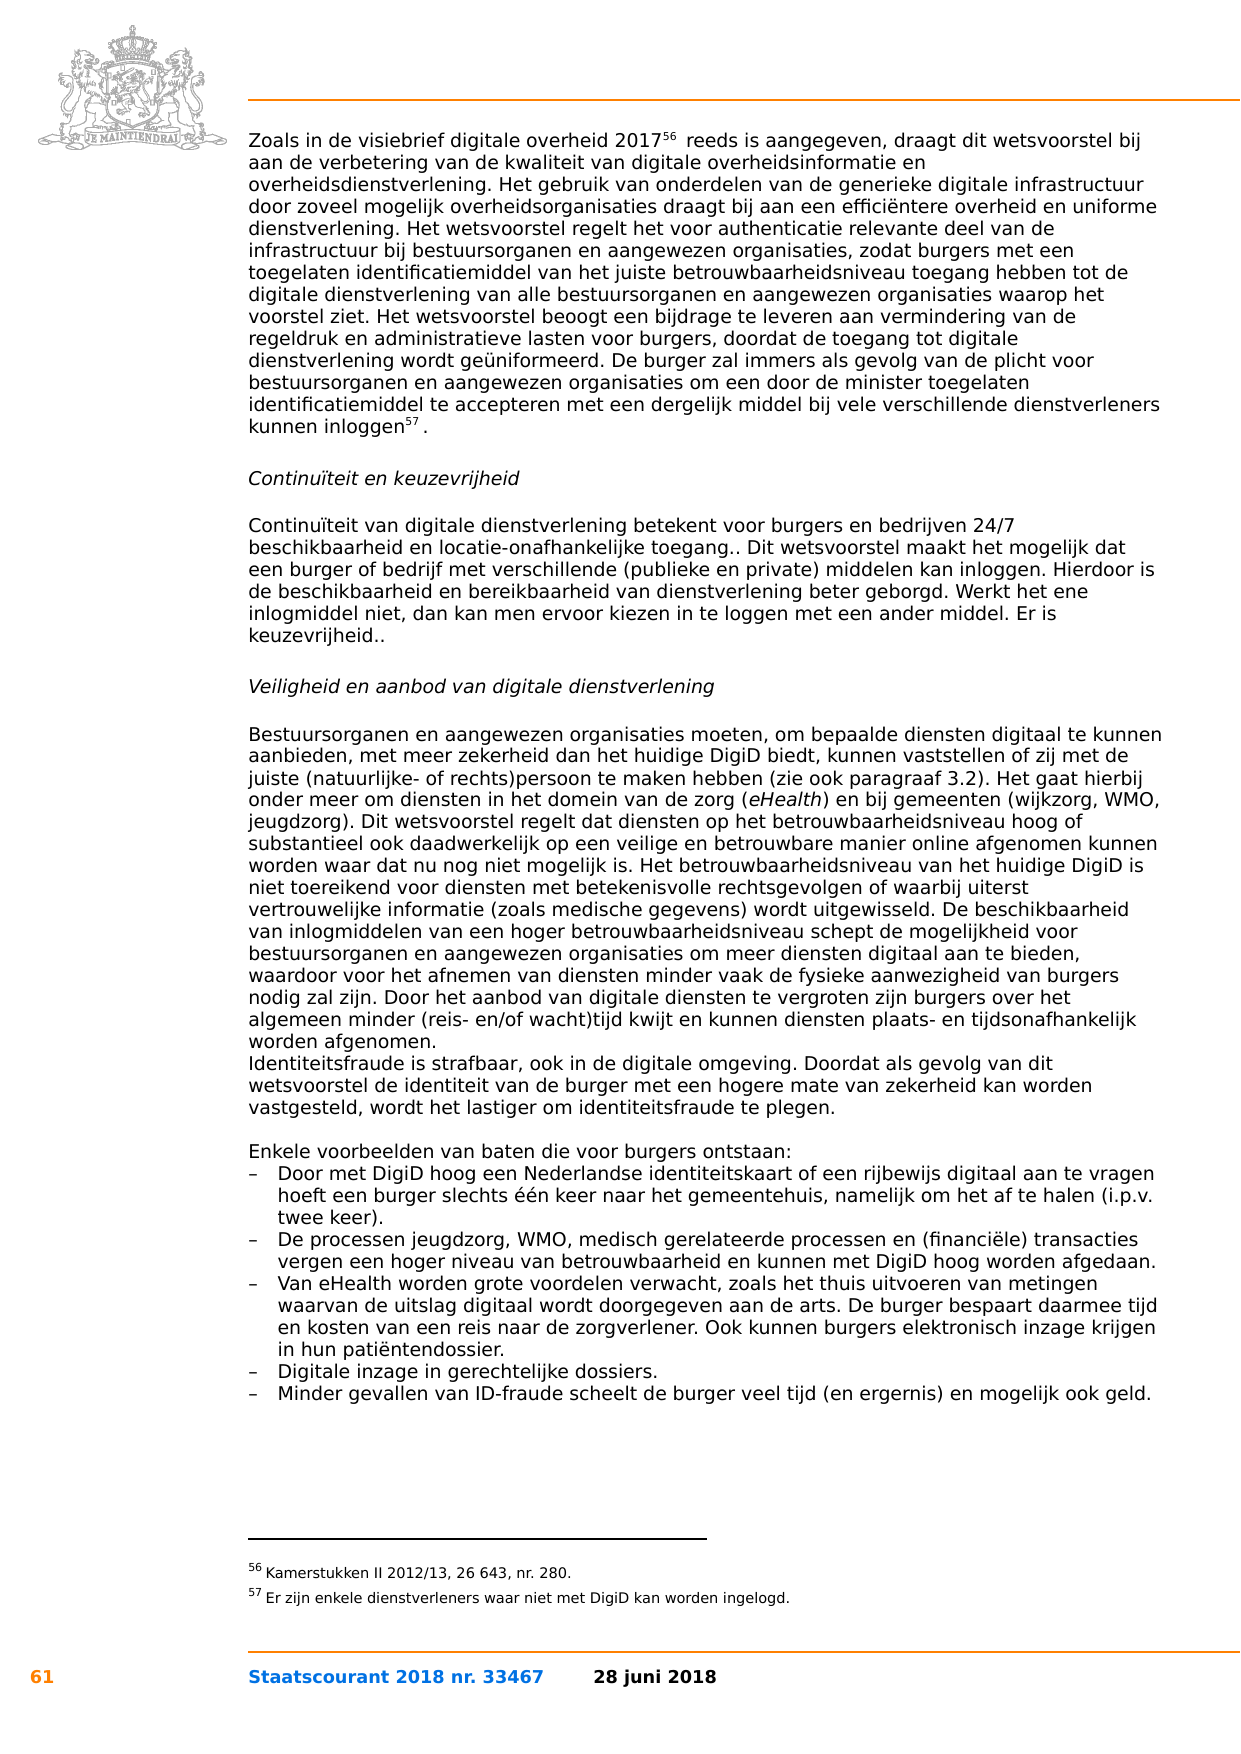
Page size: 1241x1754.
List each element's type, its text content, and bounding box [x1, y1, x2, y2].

text – Van eHealth worden grote voordelen verwacht, zoals het thuis uitvoeren van metingen waarvan de uitslag digitaal wordt doorgegeven aan de arts. De burger bespaart daarmee tijd en kosten van een reis naar de zorgverlener. Ook kunnen burgers elektronisch inzage krijgen in hun patiëntendossier. [248, 1273, 1163, 1361]
text Identiteitsfraude is strafbaar, ook in de digitale omgeving. Doordat als gevolg van dit wetsvoorstel de identiteit van de burger met een hogere mate van zekerheid kan worden vastgesteld, wordt het lastiger om identiteitsfraude te plegen. [248, 1053, 1163, 1119]
text Er zijn enkele dienstverleners waar niet met DigiD kan worden ingelogd. [248, 1586, 1163, 1608]
subtitle Continuïteit en keuzevrijheid [248, 468, 1163, 489]
text – De processen jeugdzorg, WMO, medisch gerelateerde processen en (financiële) transacties vergen een hoger niveau van betrouwbaarheid en kunnen met DigiD hoog worden afgedaan. [248, 1229, 1163, 1273]
text Enkele voorbeelden van baten die voor burgers ontstaan: [248, 1141, 1163, 1163]
text Bestuursorganen en aangewezen organisaties moeten, om bepaalde diensten digitaal te kunnen aanbieden, met meer zekerheid dan het huidige DigiD biedt, kunnen vaststellen of zij met de juiste (natuurlijke- of rechts)persoon te maken hebben (zie ook paragraaf 3.2). Het gaat hierbij onder meer om diensten in het domein van de zorg (eHealth) en bij gemeenten (wijkzorg, WMO, jeugdzorg). Dit wetsvoorstel regelt dat diensten op het betrouwbaarheidsniveau hoog of substantieel ook daadwerkelijk op een veilige en betrouwbare manier online afgenomen kunnen worden waar dat nu nog niet mogelijk is. Het betrouwbaarheidsniveau van het huidige DigiD is niet toereikend voor diensten met betekenisvolle rechtsgevolgen of waarbij uiterst vertrouwelijke informatie (zoals medische gegevens) wordt uitgewisseld. De beschikbaarheid van inlogmiddelen van een hoger betrouwbaarheidsniveau schept de mogelijkheid voor bestuursorganen en aangewezen organisaties om meer diensten digitaal aan te bieden, waardoor voor het afnemen van diensten minder vaak de fysieke aanwezigheid van burgers nodig zal zijn. Door het aanbod van digitale diensten te vergroten zijn burgers over het algemeen minder (reis- en/of wacht)tijd kwijt en kunnen diensten plaats- en tijdsonafhankelijk worden afgenomen. [248, 723, 1163, 1053]
text – Door met DigiD hoog een Nederlandse identiteitskaart of een rijbewijs digitaal aan te vragen hoeft een burger slechts één keer naar het gemeentehuis, namelijk om het af te halen (i.p.v. twee keer). [248, 1163, 1163, 1229]
text Zoals in de visiebrief digitale overheid 2017 reeds is aangegeven, draagt dit wetsvoorstel bij aan de verbetering van de kwaliteit van digitale overheidsinformatie en overheidsdienstverlening. Het gebruik van onderdelen van de generieke digitale infrastructuur door zoveel mogelijk overheidsorganisaties draagt bij aan een efficiëntere overheid en uniforme dienstverlening. Het wetsvoorstel regelt het voor authenticatie relevante deel van de infrastructuur bij bestuursorganen en aangewezen organisaties, zodat burgers met een toegelaten identificatiemiddel van het juiste betrouwbaarheidsniveau toegang hebben tot de digitale dienstverlening van alle bestuursorganen en aangewezen organisaties waarop het voorstel ziet. Het wetsvoorstel beoogt een bijdrage te leveren aan vermindering van de regeldruk en administratieve lasten voor burgers, doordat de toegang tot digitale dienstverlening wordt geüniformeerd. De burger zal immers als gevolg van de plicht voor bestuursorganen en aangewezen organisaties om een door de minister toegelaten identificatiemiddel te accepteren met een dergelijk middel bij vele verschillende dienstverleners kunnen inloggen. [248, 130, 1163, 438]
picture [38, 25, 227, 150]
text – Minder gevallen van ID-fraude scheelt de burger veel tijd (en ergernis) en mogelijk ook geld. [248, 1383, 1163, 1405]
text Continuïteit van digitale dienstverlening betekent voor burgers en bedrijven 24/7 beschikbaarheid en locatie-onafhankelijke toegang.. Dit wetsvoorstel maakt het mogelijk dat een burger of bedrijf met verschillende (publieke en private) middelen kan inloggen. Hierdoor is de beschikbaarheid en bereikbaarheid van dienstverlening beter geborgd. Werkt het ene inlogmiddel niet, dan kan men ervoor kiezen in te loggen met een ander middel. Er is keuzevrijheid.. [248, 514, 1163, 646]
subtitle Veiligheid en aanbod van digitale dienstverlening [248, 676, 1163, 698]
text – Digitale inzage in gerechtelijke dossiers. [248, 1361, 1163, 1383]
text Kamerstukken II 2012/13, 26 643, nr. 280. [248, 1561, 1163, 1583]
